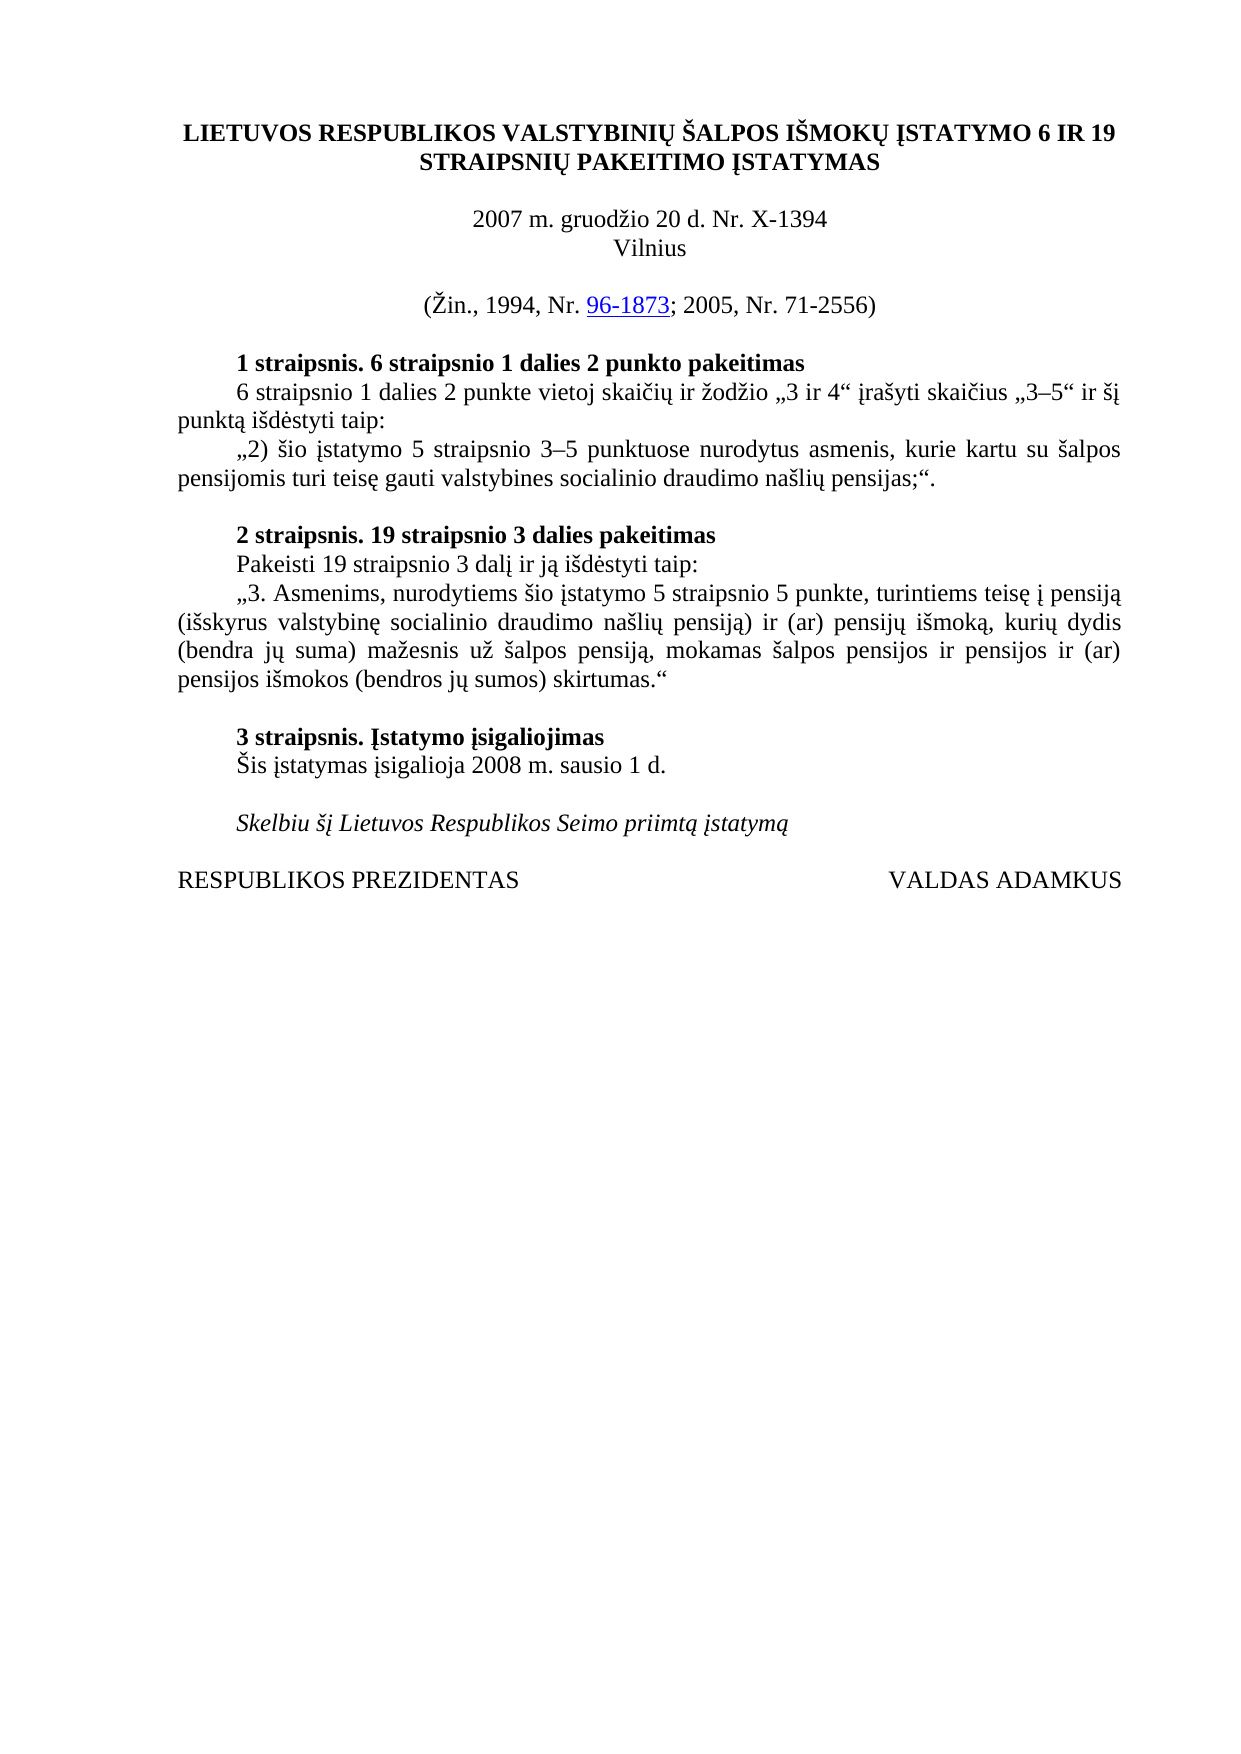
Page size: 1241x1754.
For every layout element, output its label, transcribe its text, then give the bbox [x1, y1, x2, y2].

text LIETUVOS RESPUBLIKOS VALSTYBINIŲ ŠALPOS IŠMOKŲ ĮSTATYMO 6 IR 19 STRAIPSNIŲ PAKEITIMO ĮSTATYMAS [177, 118, 1122, 176]
text Pakeisti 19 straipsnio 3 dalį ir ją išdėstyti taip: [177, 549, 1122, 578]
text Skelbiu šį Lietuvos Respublikos Seimo priimtą įstatymą [177, 808, 1122, 837]
text 2007 m. gruodžio 20 d. Nr. X-1394 Vilnius [177, 204, 1122, 262]
text „3. Asmenims, nurodytiems šio įstatymo 5 straipsnio 5 punkte, turintiems teisę į pensiją (išskyrus valstybinę socialinio draudimo našlių pensiją) ir (ar) pensijų išmoką, kurių dydis (bendra jų suma) mažesnis už šalpos pensiją, mokamas šalpos pensijos ir pensijos ir (ar) pensijos išmokos (bendros jų sumos) skirtumas.“ [177, 578, 1122, 693]
text „2) šio įstatymo 5 straipsnio 3–5 punktuose nurodytus asmenis, kurie kartu su šalpos pensijomis turi teisę gauti valstybines socialinio draudimo našlių pensijas;“. [177, 434, 1122, 492]
text RESPUBLIKOS PREZIDENTAS VALDAS ADAMKUS [177, 866, 1122, 894]
text Šis įstatymas įsigalioja 2008 m. sausio 1 d. [177, 751, 1122, 779]
text 2 straipsnis. 19 straipsnio 3 dalies pakeitimas [177, 521, 1122, 549]
text 6 straipsnio 1 dalies 2 punkte vietoj skaičių ir žodžio „3 ir 4“ įrašyti skaičius „3–5“ ir šį punktą išdėstyti taip: [177, 377, 1122, 434]
text (Žin., 1994, Nr. 96-1873; 2005, Nr. 71-2556) [177, 291, 1122, 319]
text 1 straipsnis. 6 straipsnio 1 dalies 2 punkto pakeitimas [177, 348, 1122, 377]
text 3 straipsnis. Įstatymo įsigaliojimas [177, 722, 1122, 751]
